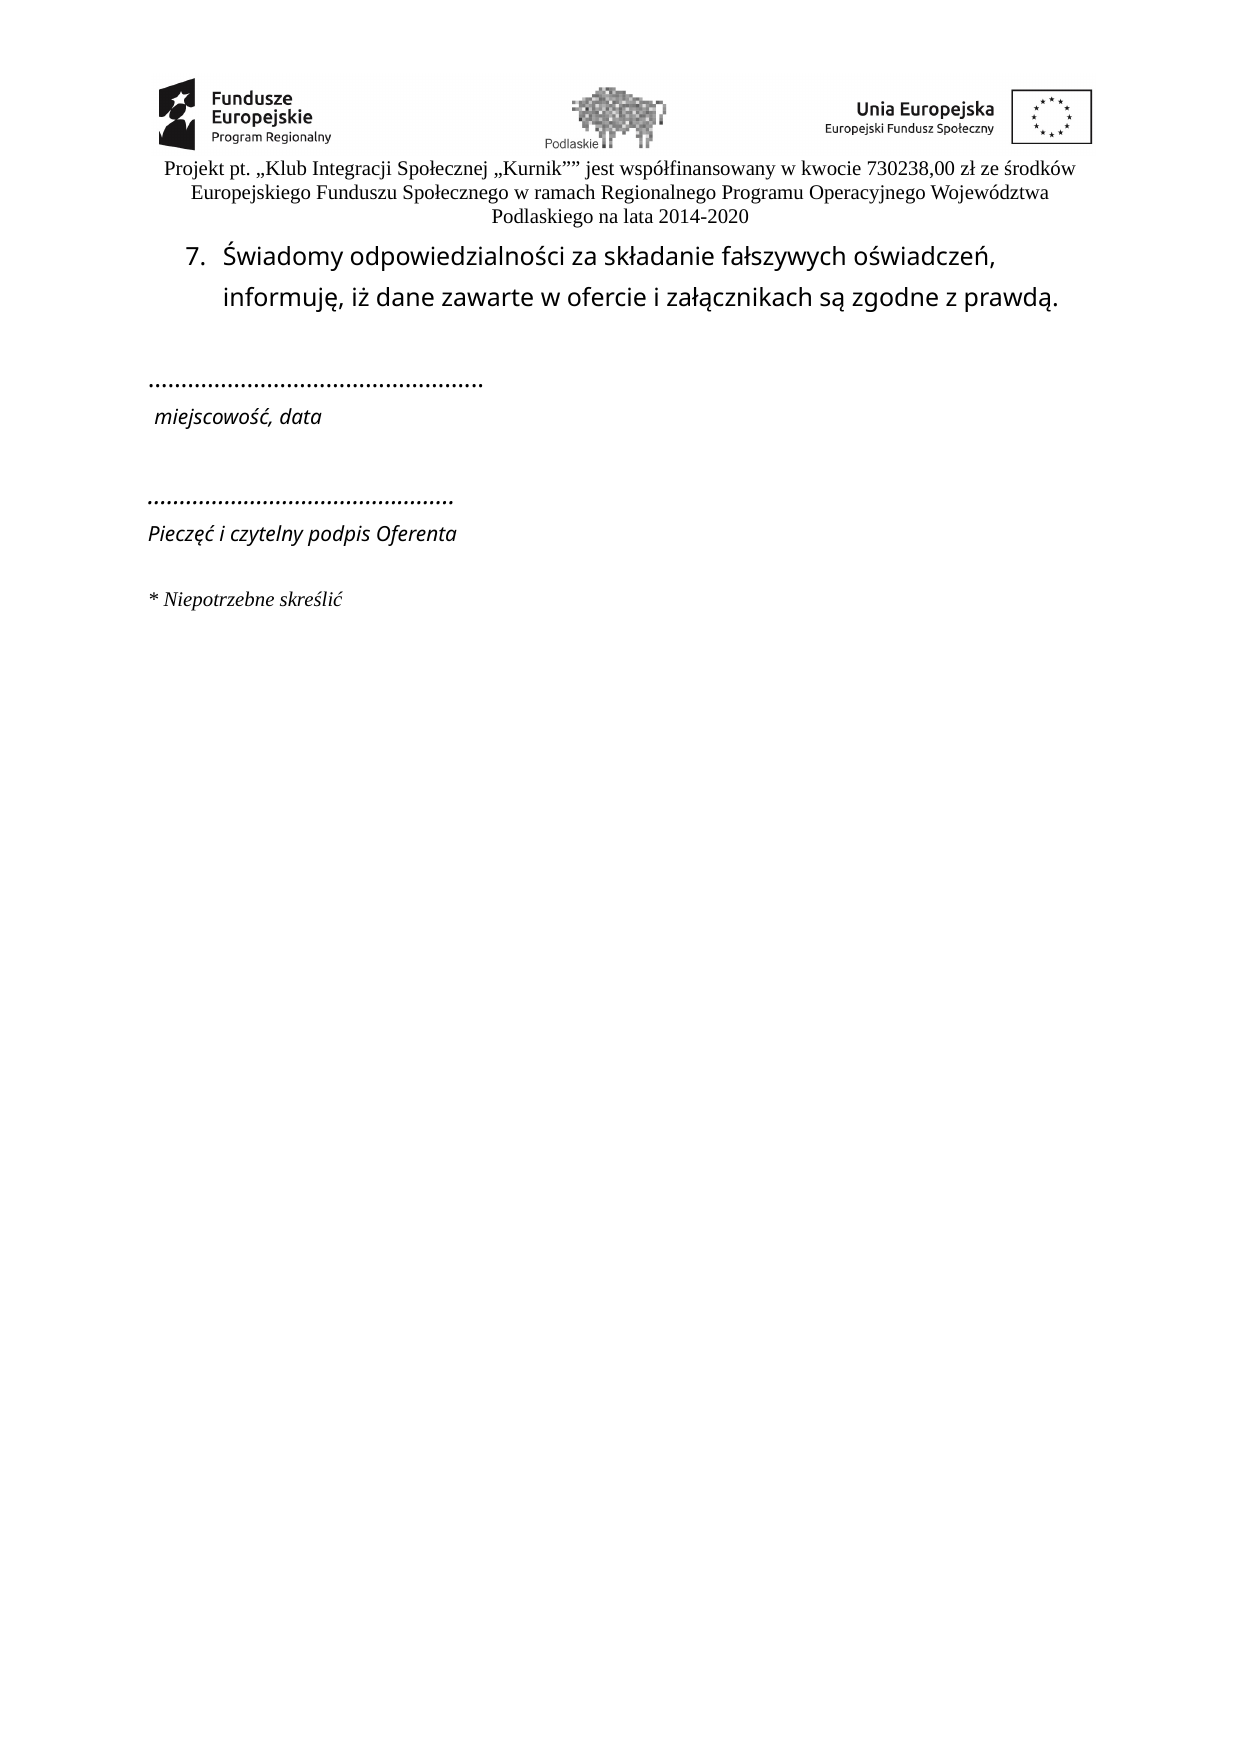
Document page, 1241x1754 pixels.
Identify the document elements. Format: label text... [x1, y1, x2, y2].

text ………………………………………… [148, 478, 1093, 512]
text …………………………………………... [148, 361, 1093, 395]
list Świadomy odpowiedzialności za składanie fałszywych oświadczeń, informuję, iż dane zawarte w ofercie i załącznikach są zgodne z prawdą. [185, 239, 1093, 313]
text * Niepotrzebne skreślić [148, 587, 1093, 611]
picture [150, 73, 1096, 156]
text Pieczęć i czytelny podpis Oferenta [148, 519, 1093, 547]
text miejscowość, data [148, 402, 1093, 430]
